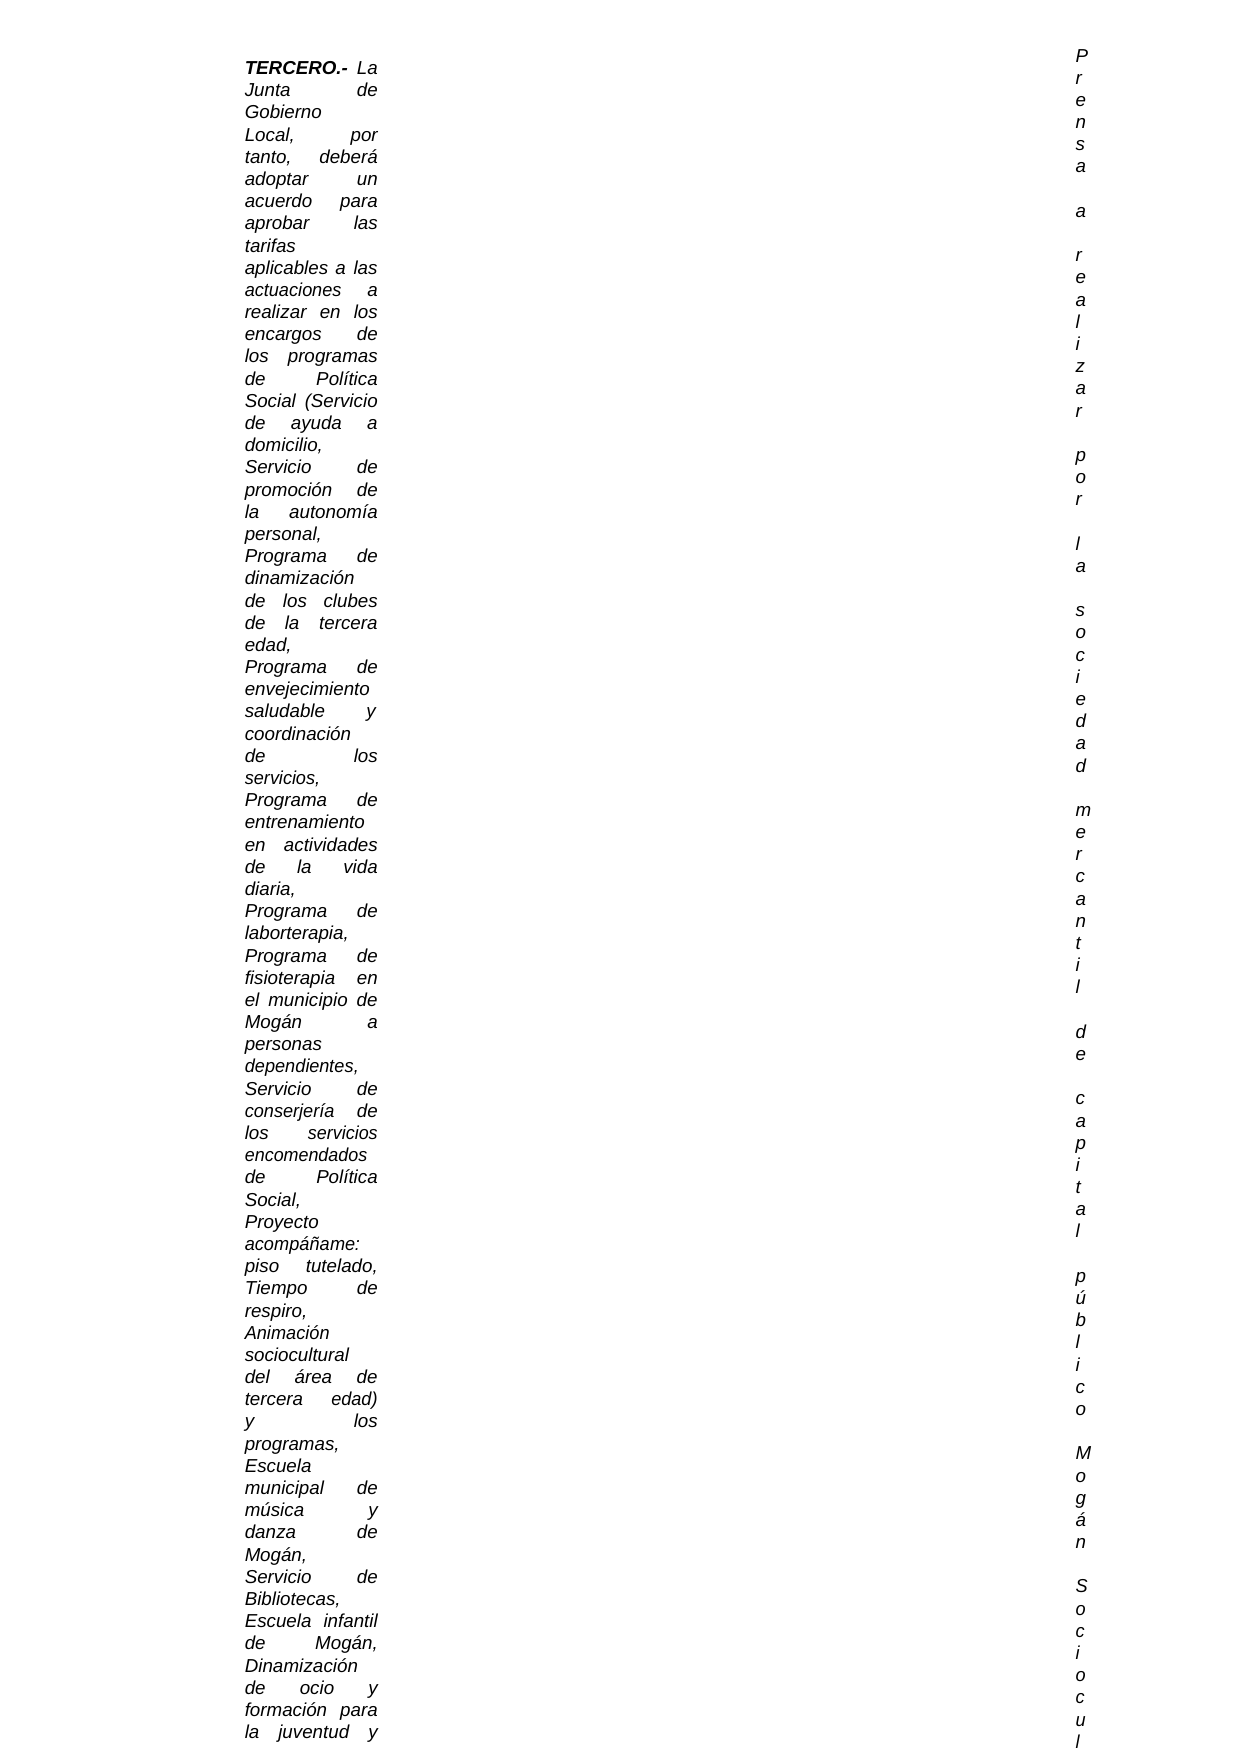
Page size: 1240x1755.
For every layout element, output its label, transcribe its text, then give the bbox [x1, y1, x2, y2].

text TERCERO.- La Junta de Gobierno Local, por tanto, deberá adoptar un acuerdo para aprobar las tarifas aplicables a las actuaciones a realizar en los encargos de los programas de Política Social (Servicio de ayuda a domicilio, Servicio de promoción de la autonomía personal, Programa de dinamización de los clubes de la tercera edad, Programa de envejecimiento saludable y coordinación de los servicios, Programa de entrenamiento en actividades de la vida diaria, Programa de laborterapia, Programa de fisioterapia en el municipio de Mogán a personas dependientes, Servicio de conserjería de los servicios encomendados de Política Social, Proyecto acompáñame: piso tutelado, Tiempo de respiro, Animación sociocultural del área de tercera edad) y los programas, Escuela municipal de música y danza de Mogán, Servicio de Bibliotecas, Escuela infantil de Mogán, Dinamización de ocio y formación para la juventud y Prensa a realizar por la sociedad mercantil de capital público Mogán Sociocultural S.L. como [244, 57, 377, 1742]
